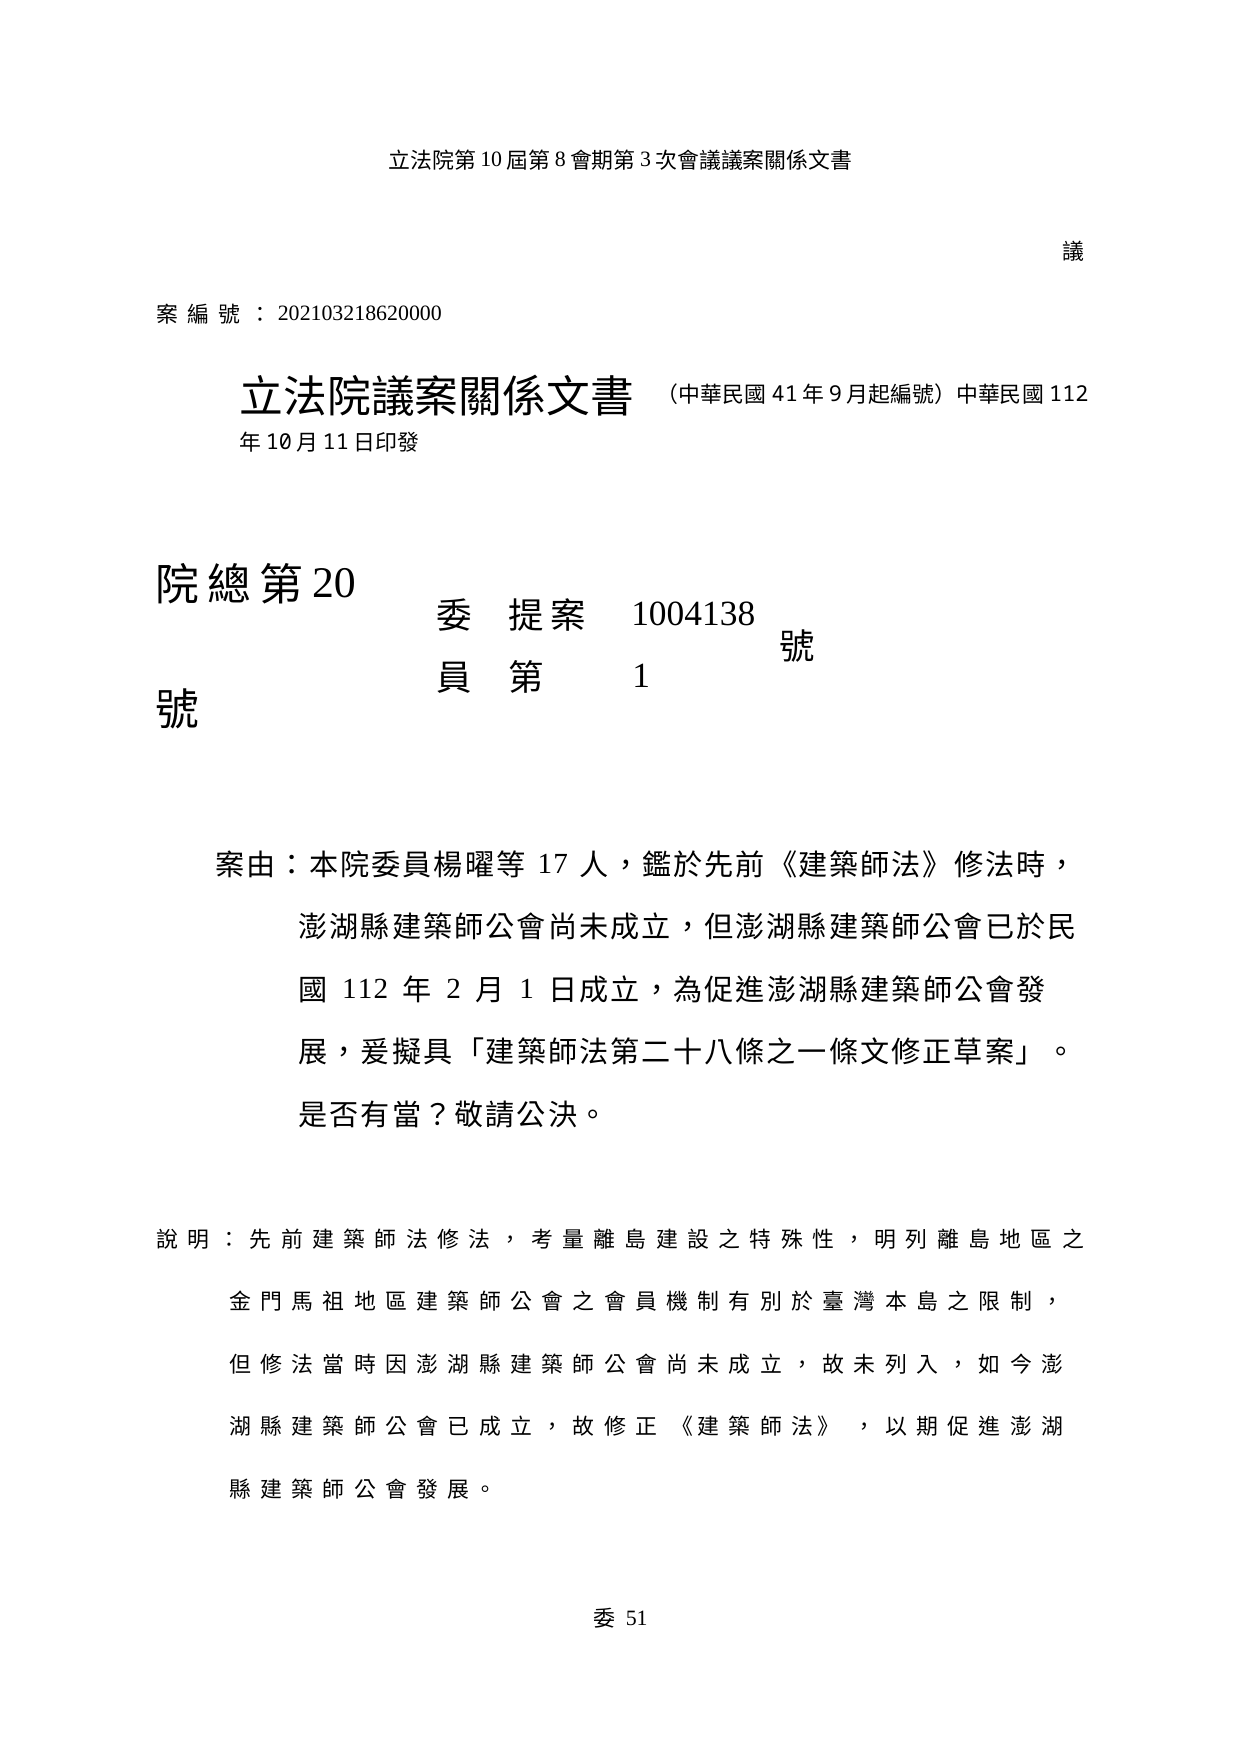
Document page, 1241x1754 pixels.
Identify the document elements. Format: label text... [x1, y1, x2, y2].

table_header 10041381 [609, 519, 772, 769]
text 說明：先前建築師法修法，考量離島建設之特殊性，明列離島地區之金門馬祖地區建築師公會之會員機制有別於臺灣本島之限制，但修法當時因澎湖縣建築師公會尚未成立，故未列入，如今澎湖縣建築師公會已成立，故修正《建築師法》，以期促進澎湖縣建築師公會發展。 [151, 1206, 1089, 1519]
table_header [809, 638, 813, 659]
text 立法院議案關係文書 （中華民國41年9月起編號）中華民國112年10月11日印發 [239, 361, 1089, 456]
table_header [809, 660, 813, 769]
table_header [809, 519, 813, 636]
table_header 院總第20號 [151, 519, 388, 769]
table_header 提案第 [503, 519, 608, 769]
table_header 委員 [388, 519, 502, 769]
text 案由：本院委員楊曜等17人，鑑於先前《建築師法》修法時，澎湖縣建築師公會尚未成立，但澎湖縣建築師公會已於民國112年2月1日成立，為促進澎湖縣建築師公會發展，爰擬具「建築師法第二十八條之一條文修正草案」。是否有當？敬請公決。 [206, 831, 1089, 1144]
table_header [814, 519, 828, 769]
table_header 號 [772, 519, 809, 769]
text 議案編號：202103218620000 [151, 219, 1089, 344]
